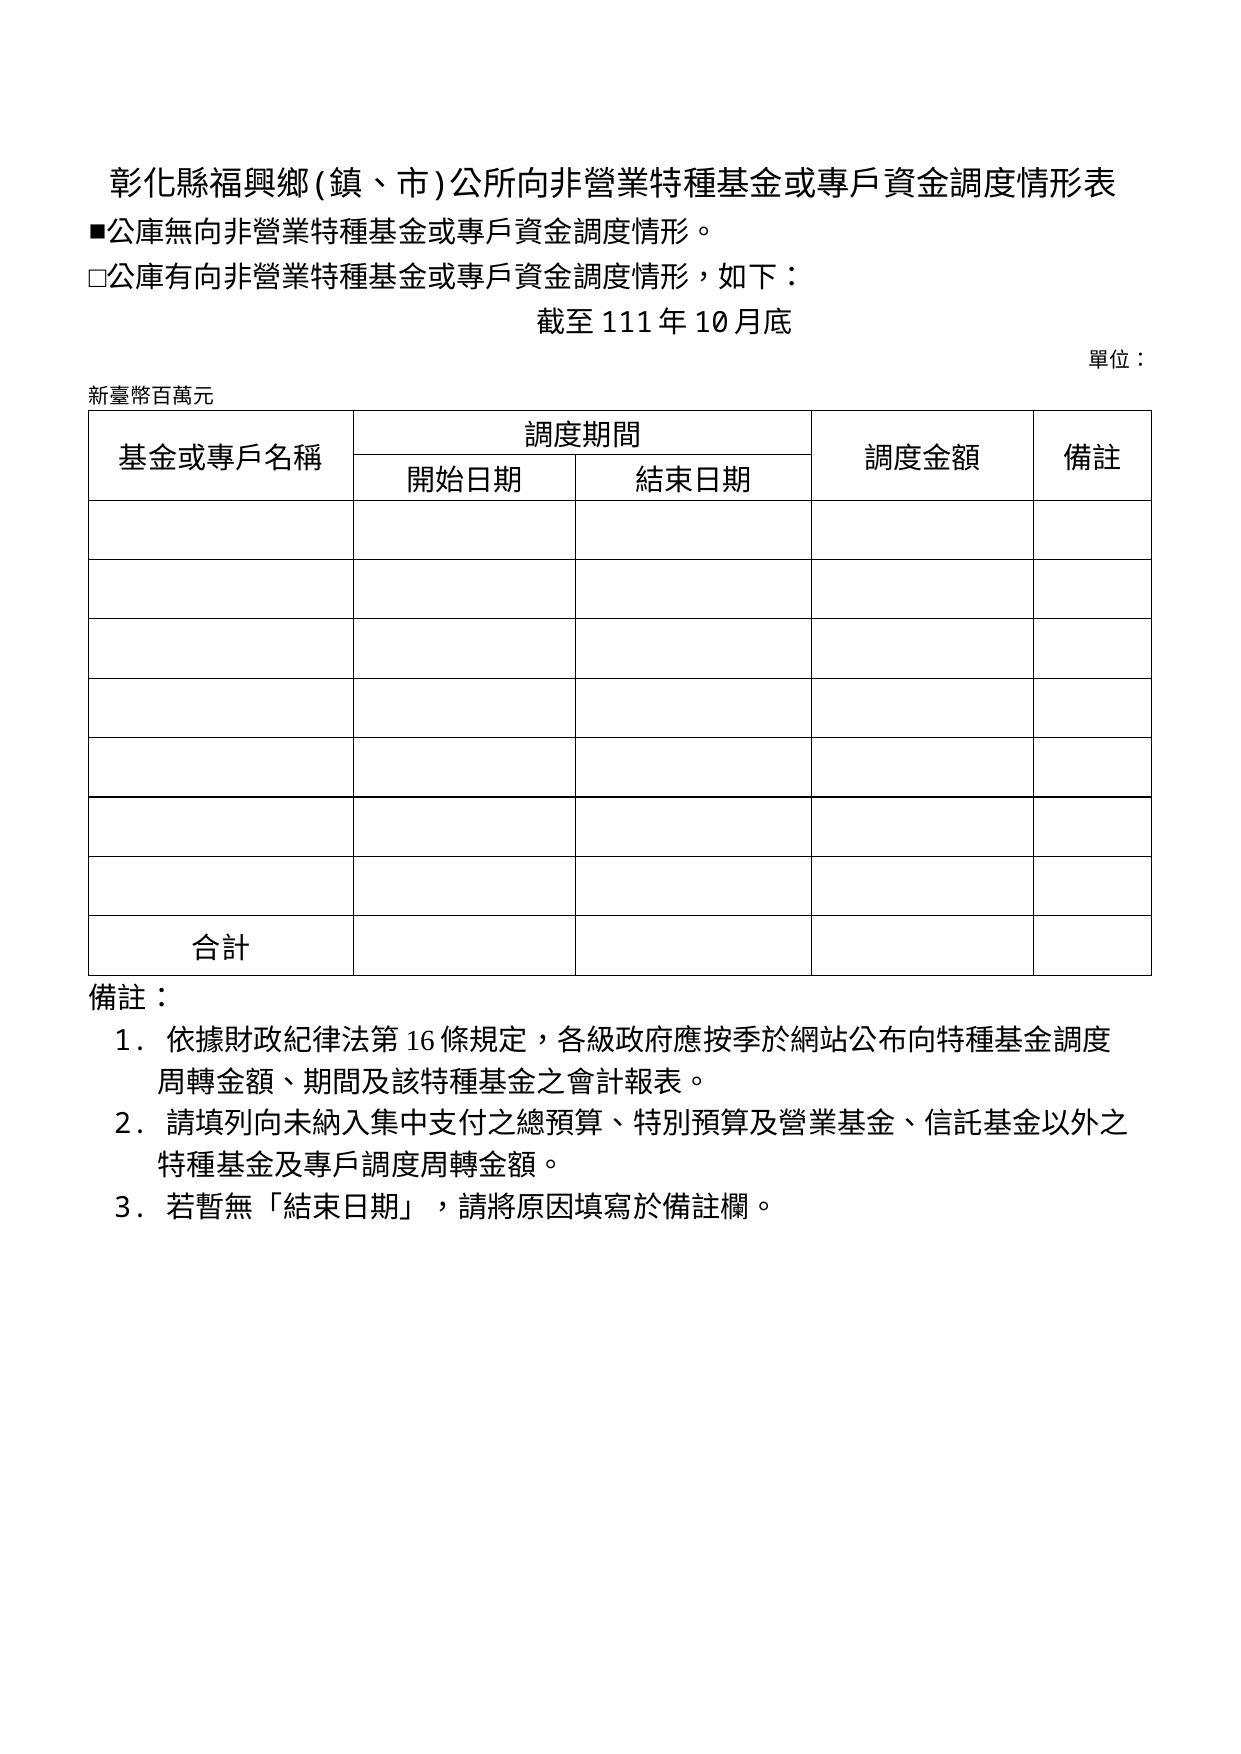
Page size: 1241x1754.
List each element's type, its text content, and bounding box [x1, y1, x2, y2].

table_cell [89, 857, 353, 915]
table_cell [343, 560, 353, 618]
table_cell [800, 916, 811, 974]
table_cell [354, 857, 365, 915]
text 單位：新臺幣百萬元 [89, 339, 1137, 410]
table_cell [1022, 798, 1033, 856]
table_cell [89, 501, 99, 559]
table_cell [800, 857, 811, 915]
table_cell [1140, 798, 1151, 856]
table_cell [564, 560, 575, 618]
table_cell [1022, 560, 1033, 618]
table_cell [800, 501, 811, 559]
text 截至111年10月底 [89, 304, 1137, 339]
table_cell [1140, 560, 1151, 618]
table_cell [576, 501, 586, 559]
table_cell [812, 560, 822, 618]
table_cell [1140, 916, 1151, 974]
text 2. 請填列向未納入集中支付之總預算、特別預算及營業基金、信託基金以外之特種基金及專戶調度周轉金額。 [114, 1101, 1137, 1184]
text 1. 依據財政紀律法第16條規定，各級政府應按季於網站公布向特種基金調度周轉金額、期間及該特種基金之會計報表。 [114, 1017, 1137, 1101]
text 備註： [88, 976, 1137, 1017]
table_cell [576, 798, 586, 856]
table_cell [354, 738, 365, 796]
table_header 調度期間 [800, 411, 811, 454]
table_cell [576, 857, 586, 915]
table_cell [812, 916, 822, 974]
text 彰化縣福興鄉(鎮、市)公所向非營業特種基金或專戶資金調度情形表 [89, 162, 1137, 204]
table_cell [812, 857, 822, 915]
table_cell [89, 798, 353, 856]
table_cell [1034, 916, 1044, 974]
table_cell [354, 619, 365, 678]
table_cell 結束日期 [576, 455, 811, 499]
table_cell [354, 560, 365, 618]
table_cell [564, 679, 575, 737]
table_cell [564, 798, 575, 856]
table_cell [812, 619, 822, 678]
table_cell [354, 916, 365, 974]
table_cell [1140, 738, 1151, 796]
table_cell [343, 679, 353, 737]
table_cell [812, 501, 822, 559]
table_cell [800, 560, 811, 618]
table_cell [564, 619, 575, 678]
table_cell [1034, 619, 1044, 678]
table_cell 開始日期 [354, 455, 575, 499]
table_cell [89, 738, 99, 796]
table_cell [1022, 501, 1033, 559]
table_cell [576, 560, 586, 618]
table_cell [564, 738, 575, 796]
table_cell [1140, 501, 1151, 559]
table_cell [1022, 738, 1033, 796]
table_cell [343, 738, 353, 796]
table_cell [812, 738, 822, 796]
table_cell [343, 619, 353, 678]
text 3. 若暫無「結束日期」，請將原因填寫於備註欄。 [114, 1184, 1137, 1226]
table_cell [800, 798, 811, 856]
table_cell [1022, 679, 1033, 737]
table_cell [812, 679, 822, 737]
table_cell [564, 501, 575, 559]
table_cell [800, 619, 811, 678]
table_cell [1034, 738, 1044, 796]
table_cell [89, 679, 99, 737]
table_cell [1140, 857, 1151, 915]
table_cell [576, 619, 586, 678]
table_cell [576, 679, 586, 737]
table_cell [564, 916, 575, 974]
table_cell [354, 501, 365, 559]
table_cell [564, 857, 575, 915]
table_cell [812, 798, 822, 856]
table_cell [1034, 798, 1044, 856]
table_cell [343, 501, 353, 559]
table_header 基金或專戶名稱 [89, 411, 353, 499]
table_cell [1140, 679, 1151, 737]
table_header 備註 [1034, 411, 1151, 499]
table_cell [89, 560, 99, 618]
table_header 調度期間 [354, 411, 365, 454]
table_cell [576, 738, 586, 796]
table_cell [1034, 679, 1044, 737]
table_cell [354, 679, 365, 737]
table_cell [1022, 916, 1033, 974]
table_cell [1034, 501, 1044, 559]
table_cell [1140, 619, 1151, 678]
table_cell [800, 738, 811, 796]
table_cell [1034, 857, 1044, 915]
text ■公庫無向非營業特種基金或專戶資金調度情形。 [89, 214, 1137, 250]
table_cell [1034, 560, 1044, 618]
table_cell [576, 916, 586, 974]
table_cell [800, 679, 811, 737]
table_cell [89, 619, 99, 678]
text □公庫有向非營業特種基金或專戶資金調度情形，如下： [89, 259, 1137, 295]
table_cell [354, 798, 365, 856]
table_cell [1022, 619, 1033, 678]
table_header 調度金額 [812, 411, 1033, 499]
table_cell [1022, 857, 1033, 915]
table_cell 合計 [89, 916, 353, 974]
